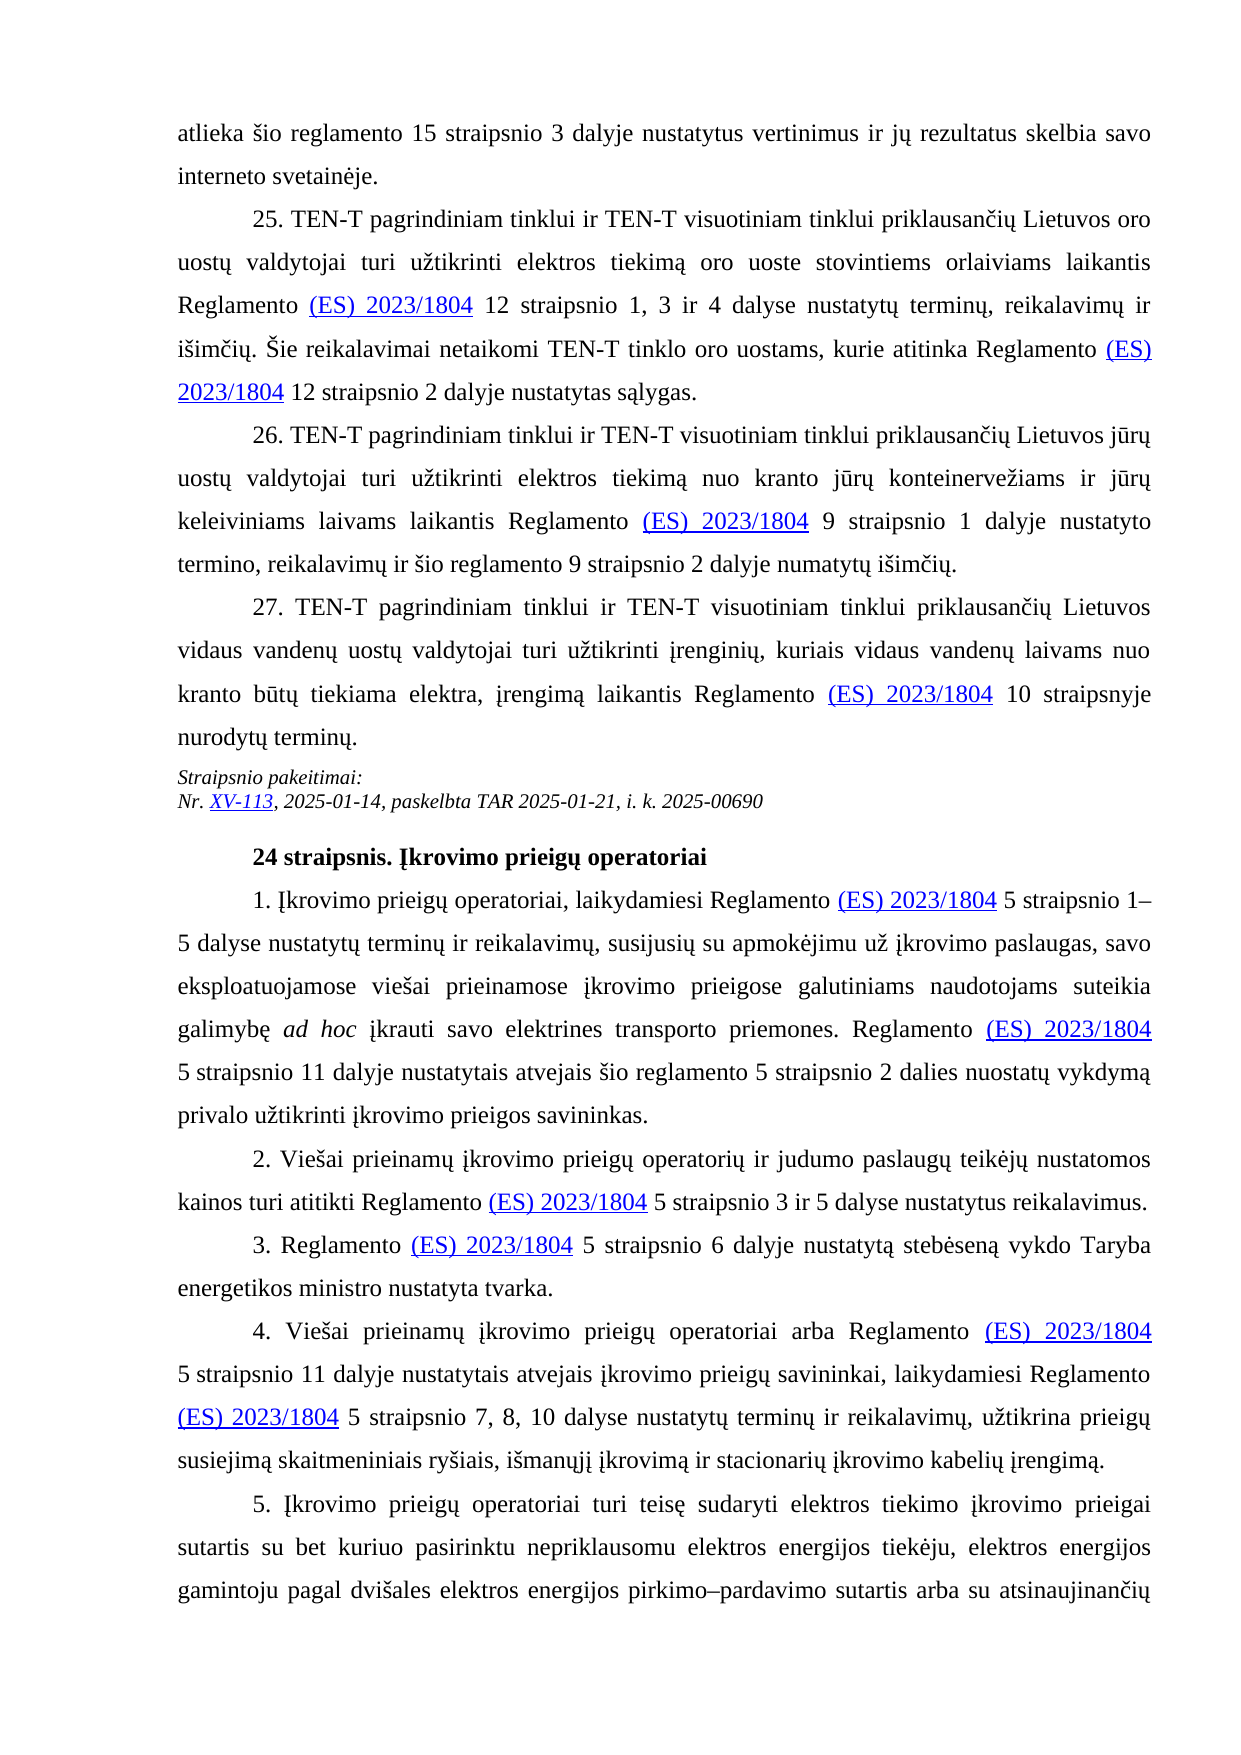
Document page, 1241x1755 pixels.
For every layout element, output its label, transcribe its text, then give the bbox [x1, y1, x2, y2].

text 24 straipsnis. Įkrovimo prieigų operatoriai [177, 842, 1152, 871]
text Nr. XV-113, 2025-01-14, paskelbta TAR 2025-01-21, i. k. 2025-00690 [177, 789, 1152, 813]
text 25. TEN-T pagrindiniam tinklui ir TEN-T visuotiniam tinklui priklausančių Lietuvos oro uostų valdytojai turi užtikrinti elektros tiekimą oro uoste stovintiems orlaiviams laikantis Reglamento (ES) 2023/1804 12 straipsnio 1, 3 ir 4 dalyse nustatytų terminų, reikalavimų ir išimčių. Šie reikalavimai netaikomi TEN-T tinklo oro uostams, kurie atitinka Reglamento (ES) 2023/1804 12 straipsnio 2 dalyje nustatytas sąlygas. [177, 204, 1152, 406]
text 27. TEN-T pagrindiniam tinklui ir TEN-T visuotiniam tinklui priklausančių Lietuvos vidaus vandenų uostų valdytojai turi užtikrinti įrenginių, kuriais vidaus vandenų laivams nuo kranto būtų tiekiama elektra, įrengimą laikantis Reglamento (ES) 2023/1804 10 straipsnyje nurodytų terminų. [177, 592, 1152, 751]
text Straipsnio pakeitimai: [177, 765, 1152, 789]
text 4. Viešai prieinamų įkrovimo prieigų operatoriai arba Reglamento (ES) 2023/1804 5 straipsnio 11 dalyje nustatytais atvejais įkrovimo prieigų savininkai, laikydamiesi Reglamento (ES) 2023/1804 5 straipsnio 7, 8, 10 dalyse nustatytų terminų ir reikalavimų, užtikrina prieigų susiejimą skaitmeniniais ryšiais, išmanųjį įkrovimą ir stacionarių įkrovimo kabelių įrengimą. [177, 1316, 1152, 1474]
text 3. Reglamento (ES) 2023/1804 5 straipsnio 6 dalyje nustatytą stebėseną vykdo Taryba energetikos ministro nustatyta tvarka. [177, 1230, 1152, 1302]
text 2. Viešai prieinamų įkrovimo prieigų operatorių ir judumo paslaugų teikėjų nustatomos kainos turi atitikti Reglamento (ES) 2023/1804 5 straipsnio 3 ir 5 dalyse nustatytus reikalavimus. [177, 1144, 1152, 1216]
text 1. Įkrovimo prieigų operatoriai, laikydamiesi Reglamento (ES) 2023/1804 5 straipsnio 1–5 dalyse nustatytų terminų ir reikalavimų, susijusių su apmokėjimu už įkrovimo paslaugas, savo eksploatuojamose viešai prieinamose įkrovimo prieigose galutiniams naudotojams suteikia galimybę ad hoc įkrauti savo elektrines transporto priemones. Reglamento (ES) 2023/1804 5 straipsnio 11 dalyje nustatytais atvejais šio reglamento 5 straipsnio 2 dalies nuostatų vykdymą privalo užtikrinti įkrovimo prieigos savininkas. [177, 885, 1152, 1129]
text 26. TEN-T pagrindiniam tinklui ir TEN-T visuotiniam tinklui priklausančių Lietuvos jūrų uostų valdytojai turi užtikrinti elektros tiekimą nuo kranto jūrų konteinervežiams ir jūrų keleiviniams laivams laikantis Reglamento (ES) 2023/1804 9 straipsnio 1 dalyje nustatyto termino, reikalavimų ir šio reglamento 9 straipsnio 2 dalyje numatytų išimčių. [177, 420, 1152, 578]
text 5. Įkrovimo prieigų operatoriai turi teisę sudaryti elektros tiekimo įkrovimo prieigai sutartis su bet kuriuo pasirinktu nepriklausomu elektros energijos tiekėju, elektros energijos gamintoju pagal dvišales elektros energijos pirkimo–pardavimo sutartis arba su atsinaujinančių [177, 1489, 1152, 1604]
text atlieka šio reglamento 15 straipsnio 3 dalyje nustatytus vertinimus ir jų rezultatus skelbia savo interneto svetainėje. [177, 118, 1152, 190]
